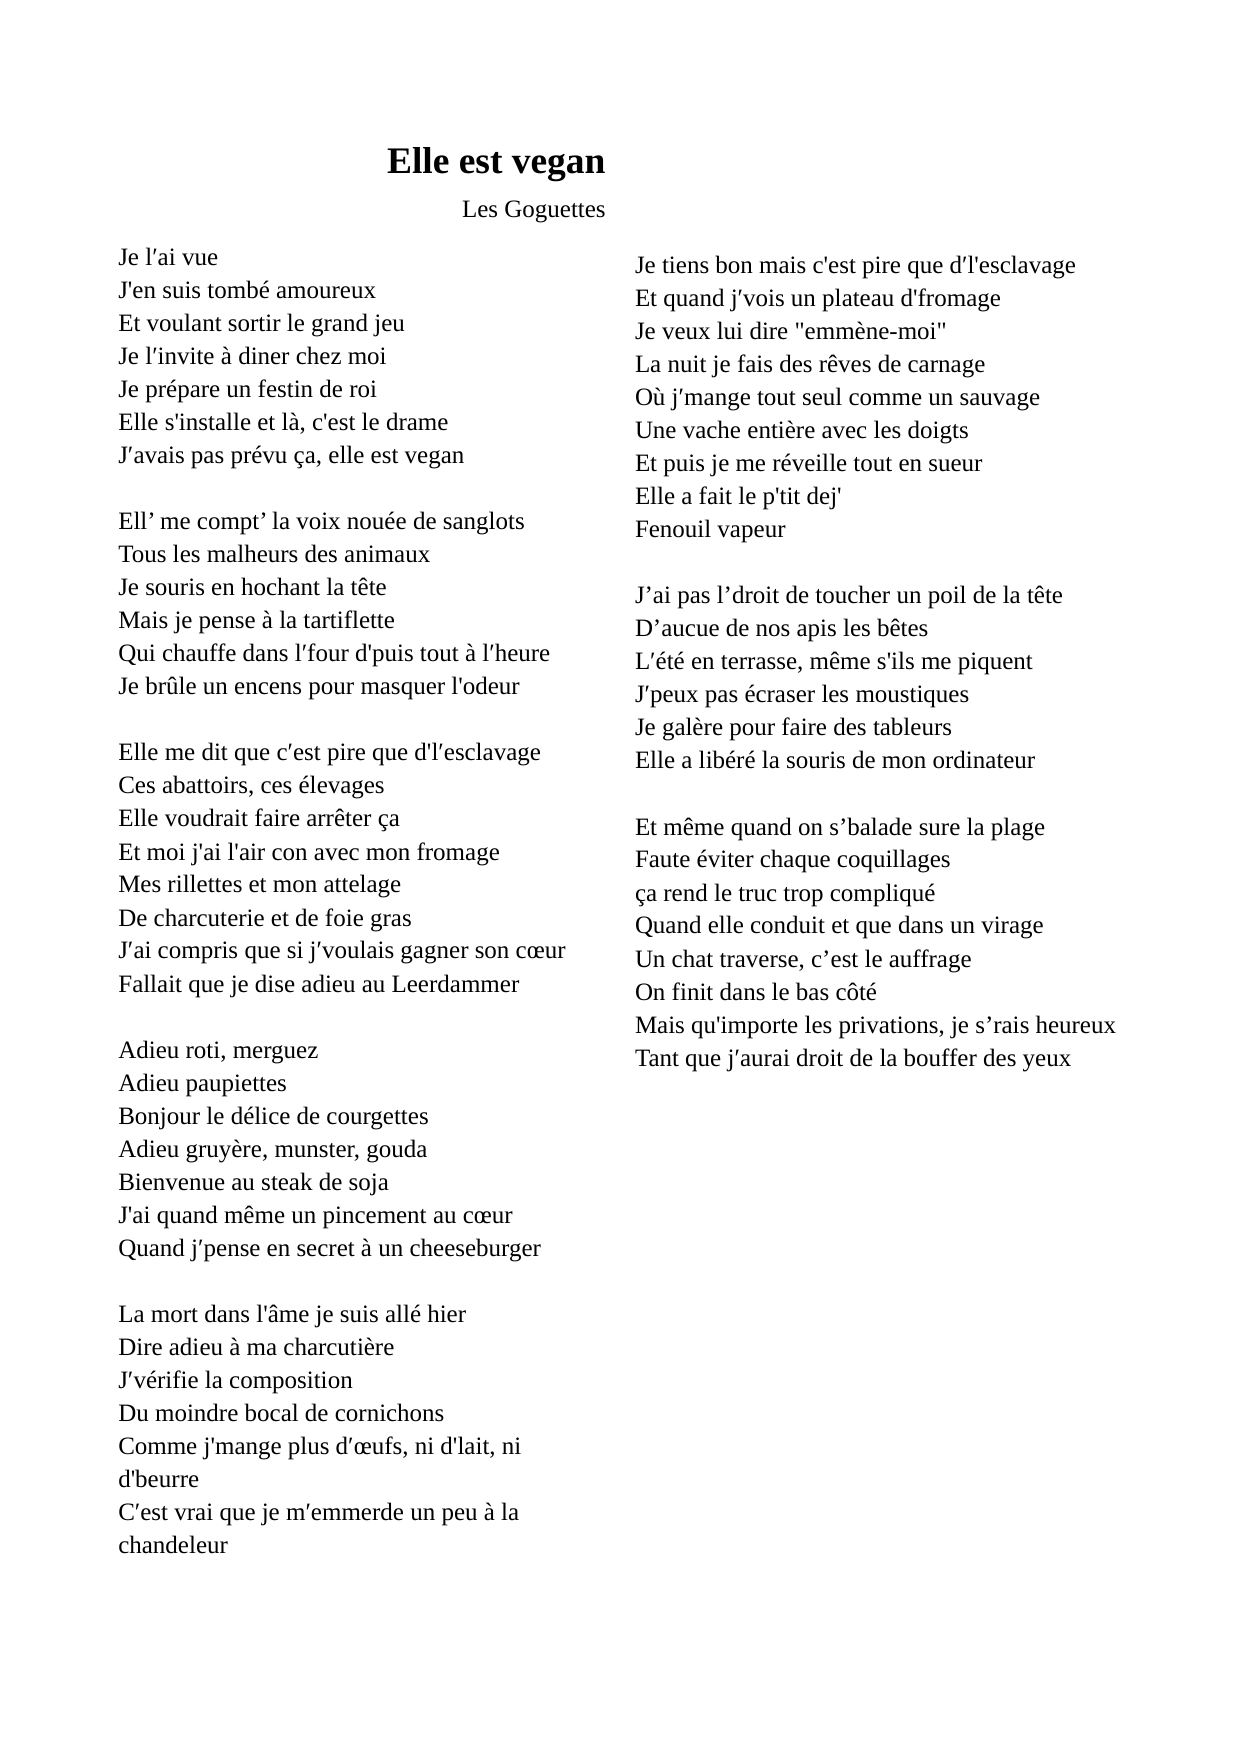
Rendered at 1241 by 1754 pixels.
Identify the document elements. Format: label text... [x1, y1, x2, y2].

text Ces abattoirs, ces élevages [118, 771, 605, 799]
text Dire adieu à ma charcutière [118, 1332, 605, 1361]
text Fallait que je dise adieu au Leerdammer [118, 969, 605, 997]
text Adieu gruyère, munster, gouda [118, 1134, 605, 1162]
text J'en suis tombé amoureux [118, 275, 605, 304]
text J’ai pas l’droit de toucher un poil de la tête [635, 580, 1122, 609]
text J′ai compris que si j′voulais gagner son cœur [118, 936, 605, 964]
text Et voulant sortir le grand jeu [118, 308, 605, 337]
text Du moindre bocal de cornichons [118, 1398, 605, 1427]
text Bonjour le délice de courgettes [118, 1101, 605, 1129]
text Tant que j′aurai droit de la bouffer des yeux [635, 1043, 1122, 1071]
text Tous les malheurs des animaux [118, 539, 605, 568]
text La mort dans l'âme je suis allé hier [118, 1299, 605, 1328]
text Je l′invite à diner chez moi [118, 341, 605, 370]
text Adieu roti, merguez [118, 1035, 605, 1063]
text Mais je pense à la tartiflette [118, 605, 605, 634]
text ça rend le truc trop compliqué [635, 878, 1122, 906]
text Elle me dit que c′est pire que d'l′esclavage [118, 737, 605, 766]
text De charcuterie et de foie gras [118, 903, 605, 931]
text Elle a fait le p'tit dej' [635, 481, 1122, 510]
text Une vache entière avec les doigts [635, 415, 1122, 444]
text C′est vrai que je m′emmerde un peu à la chandeleur [118, 1497, 605, 1559]
text Elle a libéré la souris de mon ordinateur [635, 746, 1122, 774]
text Mes rillettes et mon attelage [118, 869, 605, 898]
text Ell’ me compt’ la voix nouée de sanglots [118, 506, 605, 535]
text Faute éviter chaque coquillages [635, 844, 1122, 873]
text La nuit je fais des rêves de carnage [635, 349, 1122, 378]
text Je prépare un festin de roi [118, 374, 605, 403]
text Et moi j'ai l'air con avec mon fromage [118, 837, 605, 865]
text Je souris en hochant la tête [118, 572, 605, 601]
text J'ai quand même un pincement au cœur [118, 1200, 605, 1228]
text Et puis je me réveille tout en sueur [635, 448, 1122, 477]
text Un chat traverse, c’est le auffrage [635, 944, 1122, 972]
text Je veux lui dire "emmène-moi" [635, 316, 1122, 345]
text Qui chauffe dans l′four d'puis tout à l′heure [118, 638, 605, 667]
text Comme j'mange plus d′œufs, ni d'lait, ni d'beurre [118, 1431, 605, 1493]
text J′vérifie la composition [118, 1365, 605, 1394]
text J′avais pas prévu ça, elle est vegan [118, 440, 605, 469]
text Où j′mange tout seul comme un sauvage [635, 382, 1122, 411]
text Je l′ai vue [118, 242, 605, 271]
text Les Goguettes [118, 194, 605, 223]
text L′été en terrasse, même s'ils me piquent [635, 646, 1122, 675]
text On finit dans le bas côté [635, 977, 1122, 1005]
text Quand elle conduit et que dans un virage [635, 911, 1122, 939]
text D’aucue de nos apis les bêtes [635, 613, 1122, 642]
subtitle Elle est vegan [118, 139, 605, 182]
text Fenouil vapeur [635, 514, 1122, 543]
text Adieu paupiettes [118, 1068, 605, 1096]
text Elle s'installe et là, c'est le drame [118, 407, 605, 436]
text J′peux pas écraser les moustiques [635, 679, 1122, 708]
text Je galère pour faire des tableurs [635, 712, 1122, 741]
text Et même quand on s’balade sure la plage [635, 812, 1122, 840]
text Mais qu'importe les privations, je s’rais heureux [635, 1010, 1122, 1038]
text Elle voudrait faire arrêter ça [118, 803, 605, 832]
text Quand j′pense en secret à un cheeseburger [118, 1233, 605, 1262]
text Et quand j′vois un plateau d'fromage [635, 283, 1122, 312]
text Bienvenue au steak de soja [118, 1167, 605, 1196]
text Je tiens bon mais c'est pire que d′l'esclavage [635, 250, 1122, 279]
text Je brûle un encens pour masquer l'odeur [118, 671, 605, 700]
